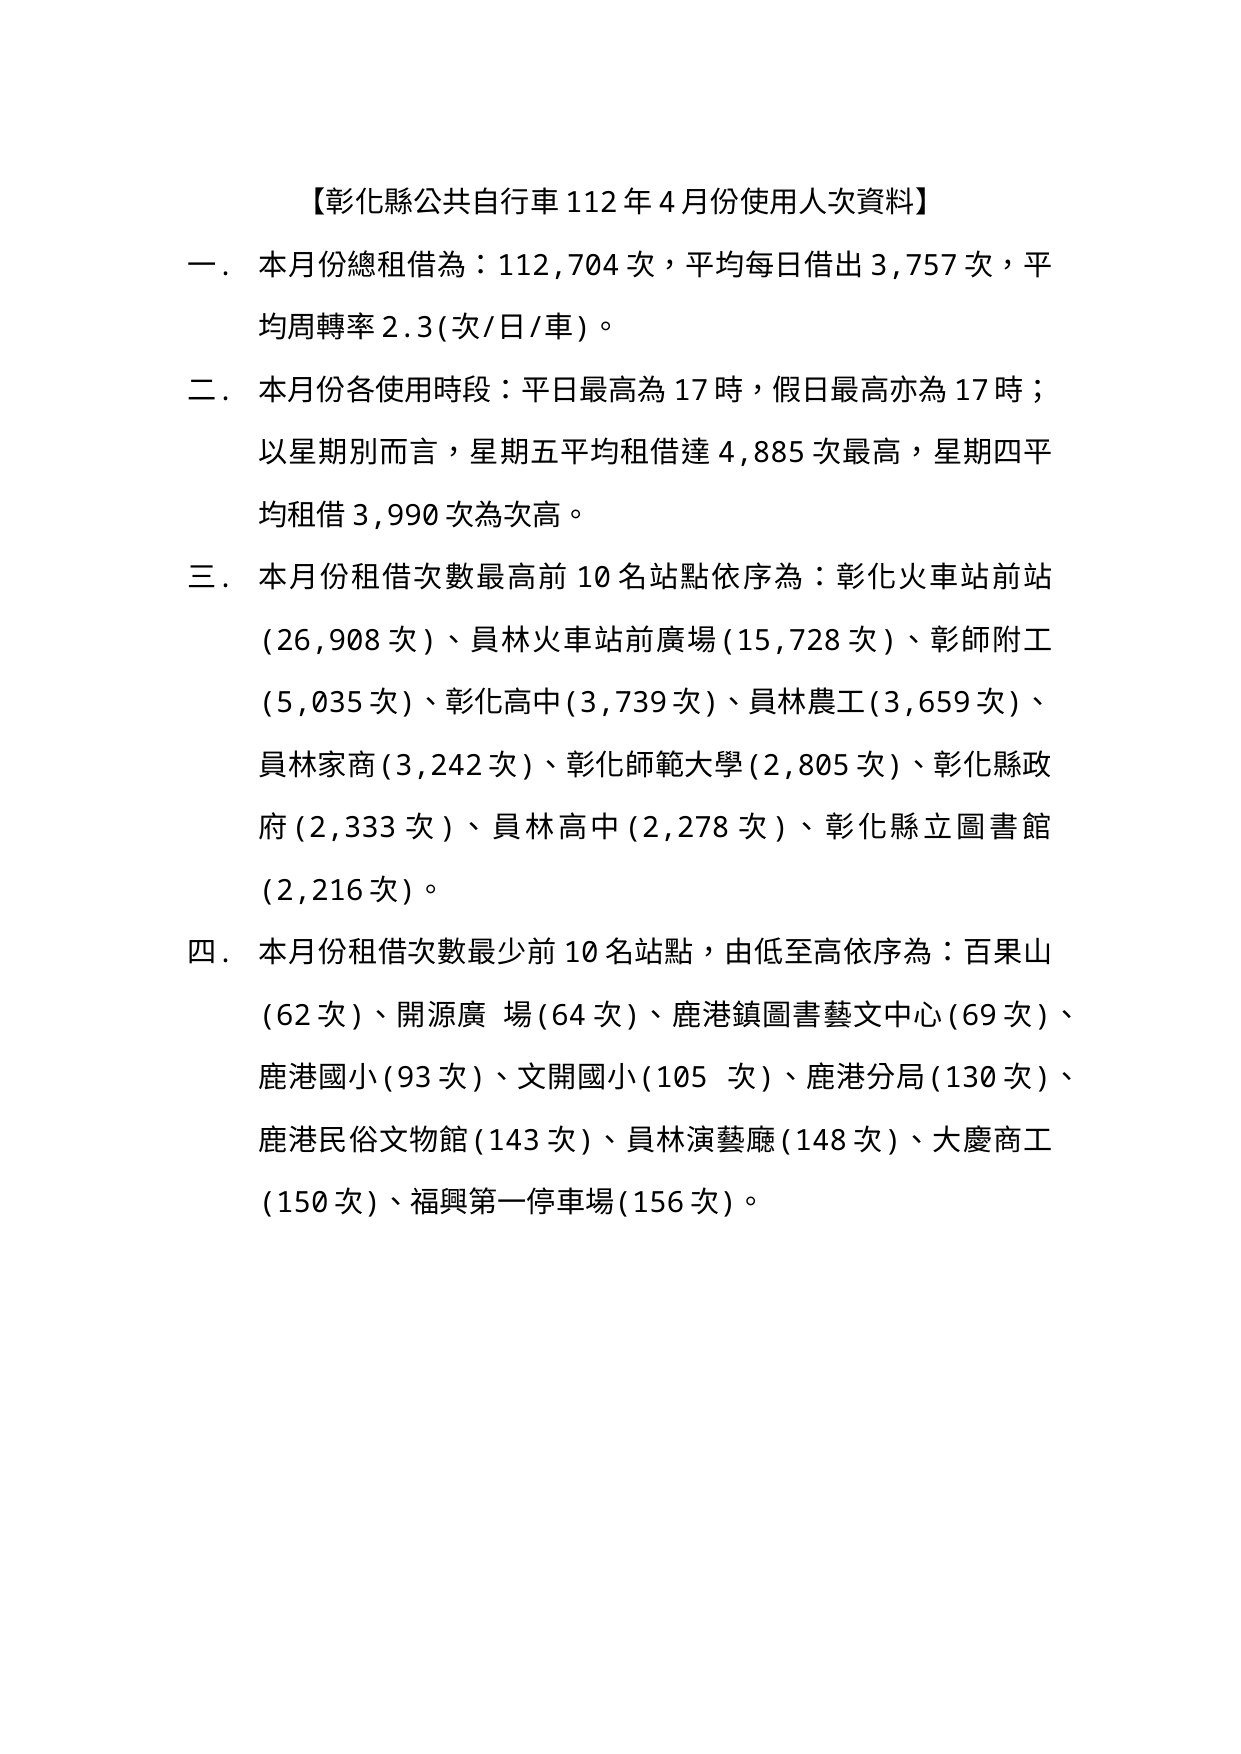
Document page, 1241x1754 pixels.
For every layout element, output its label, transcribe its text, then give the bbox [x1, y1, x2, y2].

list 本月份各使用時段：平日最高為17時，假日最高亦為17時；以星期別而言，星期五平均租借達4,885次最高，星期四平均租借3,990次為次高。 [187, 346, 1053, 533]
list 本月份總租借為：112,704次，平均每日借出3,757次，平均周轉率2.3(次/日/車)。 [187, 221, 1053, 346]
list 本月份租借次數最高前10名站點依序為：彰化火車站前站(26,908次)、員林火車站前廣場(15,728次)、彰師附工(5,035次)、彰化高中(3,739次)、員林農工(3,659次)、員林家商(3,242次)、彰化師範大學(2,805次)、彰化縣政府(2,333次)、員林高中(2,278次)、彰化縣立圖書館(2,216次)。 [187, 533, 1053, 908]
text 【彰化縣公共自行車112年4月份使用人次資料】 [187, 158, 1053, 221]
list 本月份租借次數最少前10名站點，由低至高依序為：百果山(62次)、開源廣 場(64次)、鹿港鎮圖書藝文中心(69次)、鹿港國小(93次)、文開國小(105 次)、鹿港分局(130次)、鹿港民俗文物館(143次)、員林演藝廰(148次)、大慶商工(150次)、福興第一停車場(156次)。 [187, 908, 1053, 1221]
